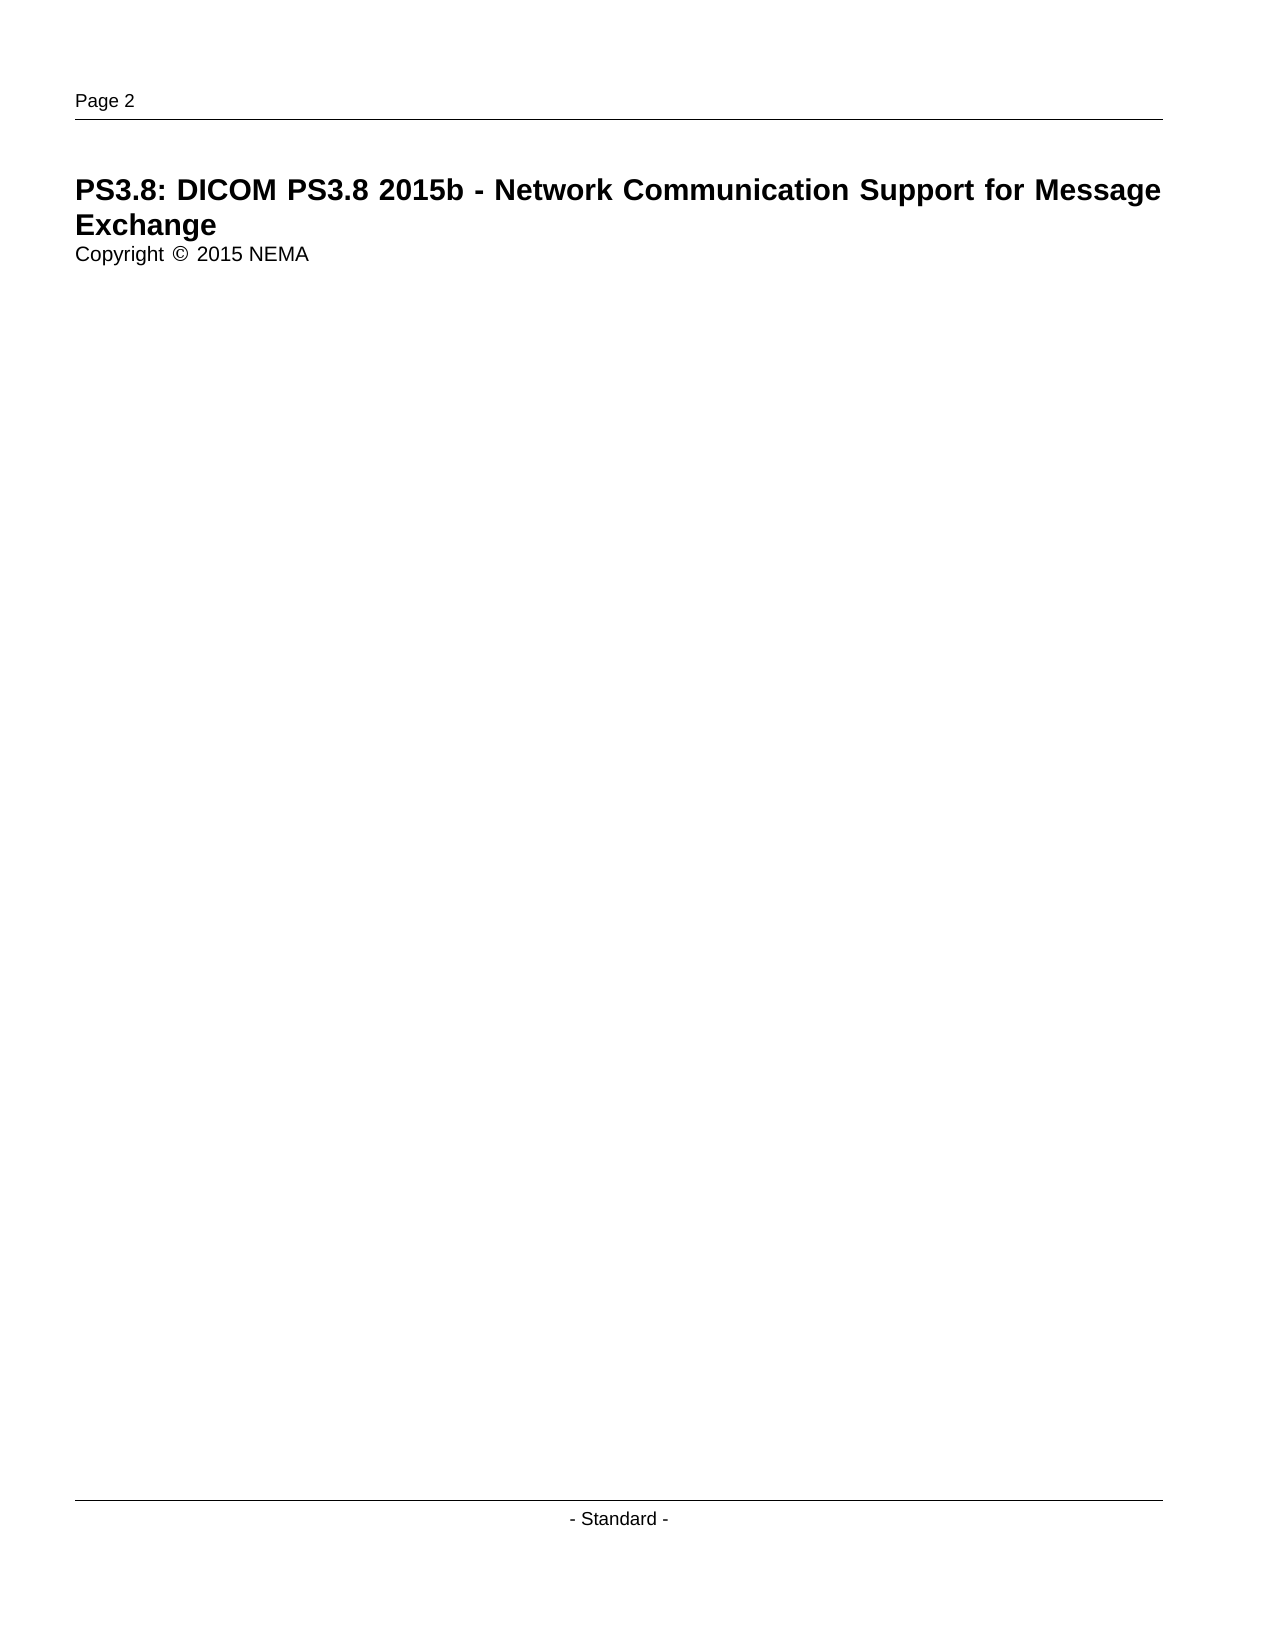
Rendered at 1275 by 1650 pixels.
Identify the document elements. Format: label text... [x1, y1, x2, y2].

text PS3.8: DICOM PS3.8 2015b - Network Communication Support for Message Exchange [75, 172, 1162, 242]
text Copyright © 2015 NEMA [75, 242, 1162, 266]
